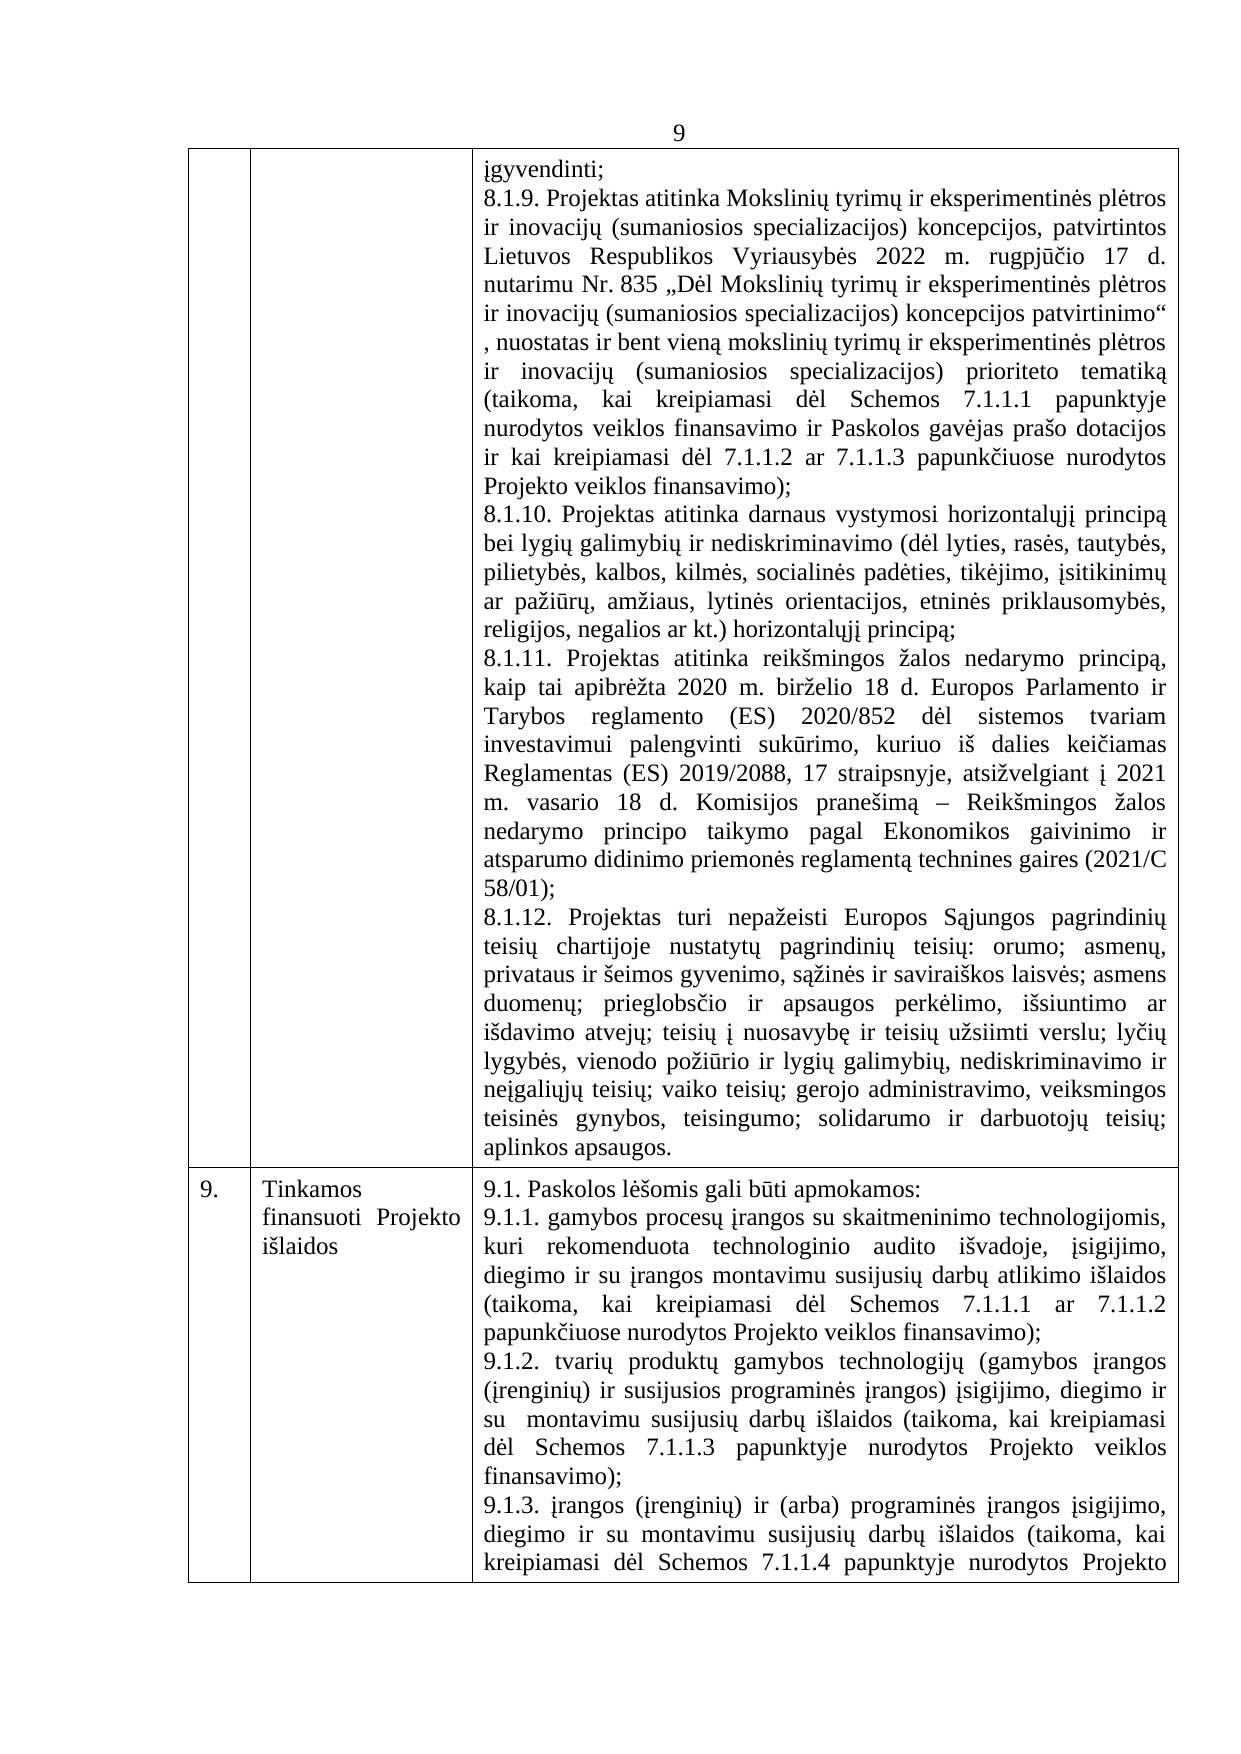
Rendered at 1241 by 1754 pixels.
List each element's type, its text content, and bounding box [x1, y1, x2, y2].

table_cell 9.1. Paskolos lėšomis gali būti apmokamos: 9.1.1. gamybos procesų įrangos su skaitmeninimo technologijomis, kuri rekomenduota technologinio audito išvadoje, įsigijimo, diegimo ir su įrangos montavimu susijusių darbų atlikimo išlaidos (taikoma, kai kreipiamasi dėl Schemos 7.1.1.1 ar 7.1.1.2 papunkčiuose nurodytos Projekto veiklos finansavimo); 9.1.2. tvarių produktų gamybos technologijų (gamybos įrangos (įrenginių) ir susijusios programinės įrangos) įsigijimo, diegimo ir su montavimu susijusių darbų išlaidos (taikoma, kai kreipiamasi dėl Schemos 7.1.1.3 papunktyje nurodytos Projekto veiklos finansavimo); 9.1.3. įrangos (įrenginių) ir (arba) programinės įrangos įsigijimo, diegimo ir su montavimu susijusių darbų išlaidos (taikoma, kai kreipiamasi dėl Schemos 7.1.1.4 papunktyje nurodytos Projekto [473, 1168, 1178, 1582]
table_cell 9. [189, 1168, 250, 1582]
table_cell Tinkamos finansuoti Projekto išlaidos [251, 1168, 472, 1582]
table_cell įgyvendinti; 8.1.9. Projektas atitinka Mokslinių tyrimų ir eksperimentinės plėtros ir inovacijų (sumaniosios specializacijos) koncepcijos, patvirtintos Lietuvos Respublikos Vyriausybės 2022 m. rugpjūčio 17 d. nutarimu Nr. 835 „Dėl Mokslinių tyrimų ir eksperimentinės plėtros ir inovacijų (sumaniosios specializacijos) koncepcijos patvirtinimo“ , nuostatas ir bent vieną mokslinių tyrimų ir eksperimentinės plėtros ir inovacijų (sumaniosios specializacijos) prioriteto tematiką (taikoma, kai kreipiamasi dėl Schemos 7.1.1.1 papunktyje nurodytos veiklos finansavimo ir Paskolos gavėjas prašo dotacijos ir kai kreipiamasi dėl 7.1.1.2 ar 7.1.1.3 papunkčiuose nurodytos Projekto veiklos finansavimo); 8.1.10. Projektas atitinka darnaus vystymosi horizontalųjį principą bei lygių galimybių ir nediskriminavimo (dėl lyties, rasės, tautybės, pilietybės, kalbos, kilmės, socialinės padėties, tikėjimo, įsitikinimų ar pažiūrų, amžiaus, lytinės orientacijos, etninės priklausomybės, religijos, negalios ar kt.) horizontalųjį principą; 8.1.11. Projektas atitinka reikšmingos žalos nedarymo principą, kaip tai apibrėžta 2020 m. birželio 18 d. Europos Parlamento ir Tarybos reglamento (ES) 2020/852 dėl sistemos tvariam investavimui palengvinti sukūrimo, kuriuo iš dalies keičiamas Reglamentas (ES) 2019/2088, 17 straipsnyje, atsižvelgiant į 2021 m. vasario 18 d. Komisijos pranešimą – Reikšmingos žalos nedarymo principo taikymo pagal Ekonomikos gaivinimo ir atsparumo didinimo priemonės reglamentą technines gaires (2021/C 58/01); 8.1.12. Projektas turi nepažeisti Europos Sąjungos pagrindinių teisių chartijoje nustatytų pagrindinių teisių: orumo; asmenų, privataus ir šeimos gyvenimo, sąžinės ir saviraiškos laisvės; asmens duomenų; prieglobsčio ir apsaugos perkėlimo, išsiuntimo ar išdavimo atvejų; teisių į nuosavybę ir teisių užsiimti verslu; lyčių lygybės, vienodo požiūrio ir lygių galimybių, nediskriminavimo ir neįgaliųjų teisių; vaiko teisių; gerojo administravimo, veiksmingos teisinės gynybos, teisingumo; solidarumo ir darbuotojų teisių; aplinkos apsaugos. [473, 149, 1178, 1167]
table_cell [251, 149, 472, 1167]
table_cell [189, 149, 250, 1167]
